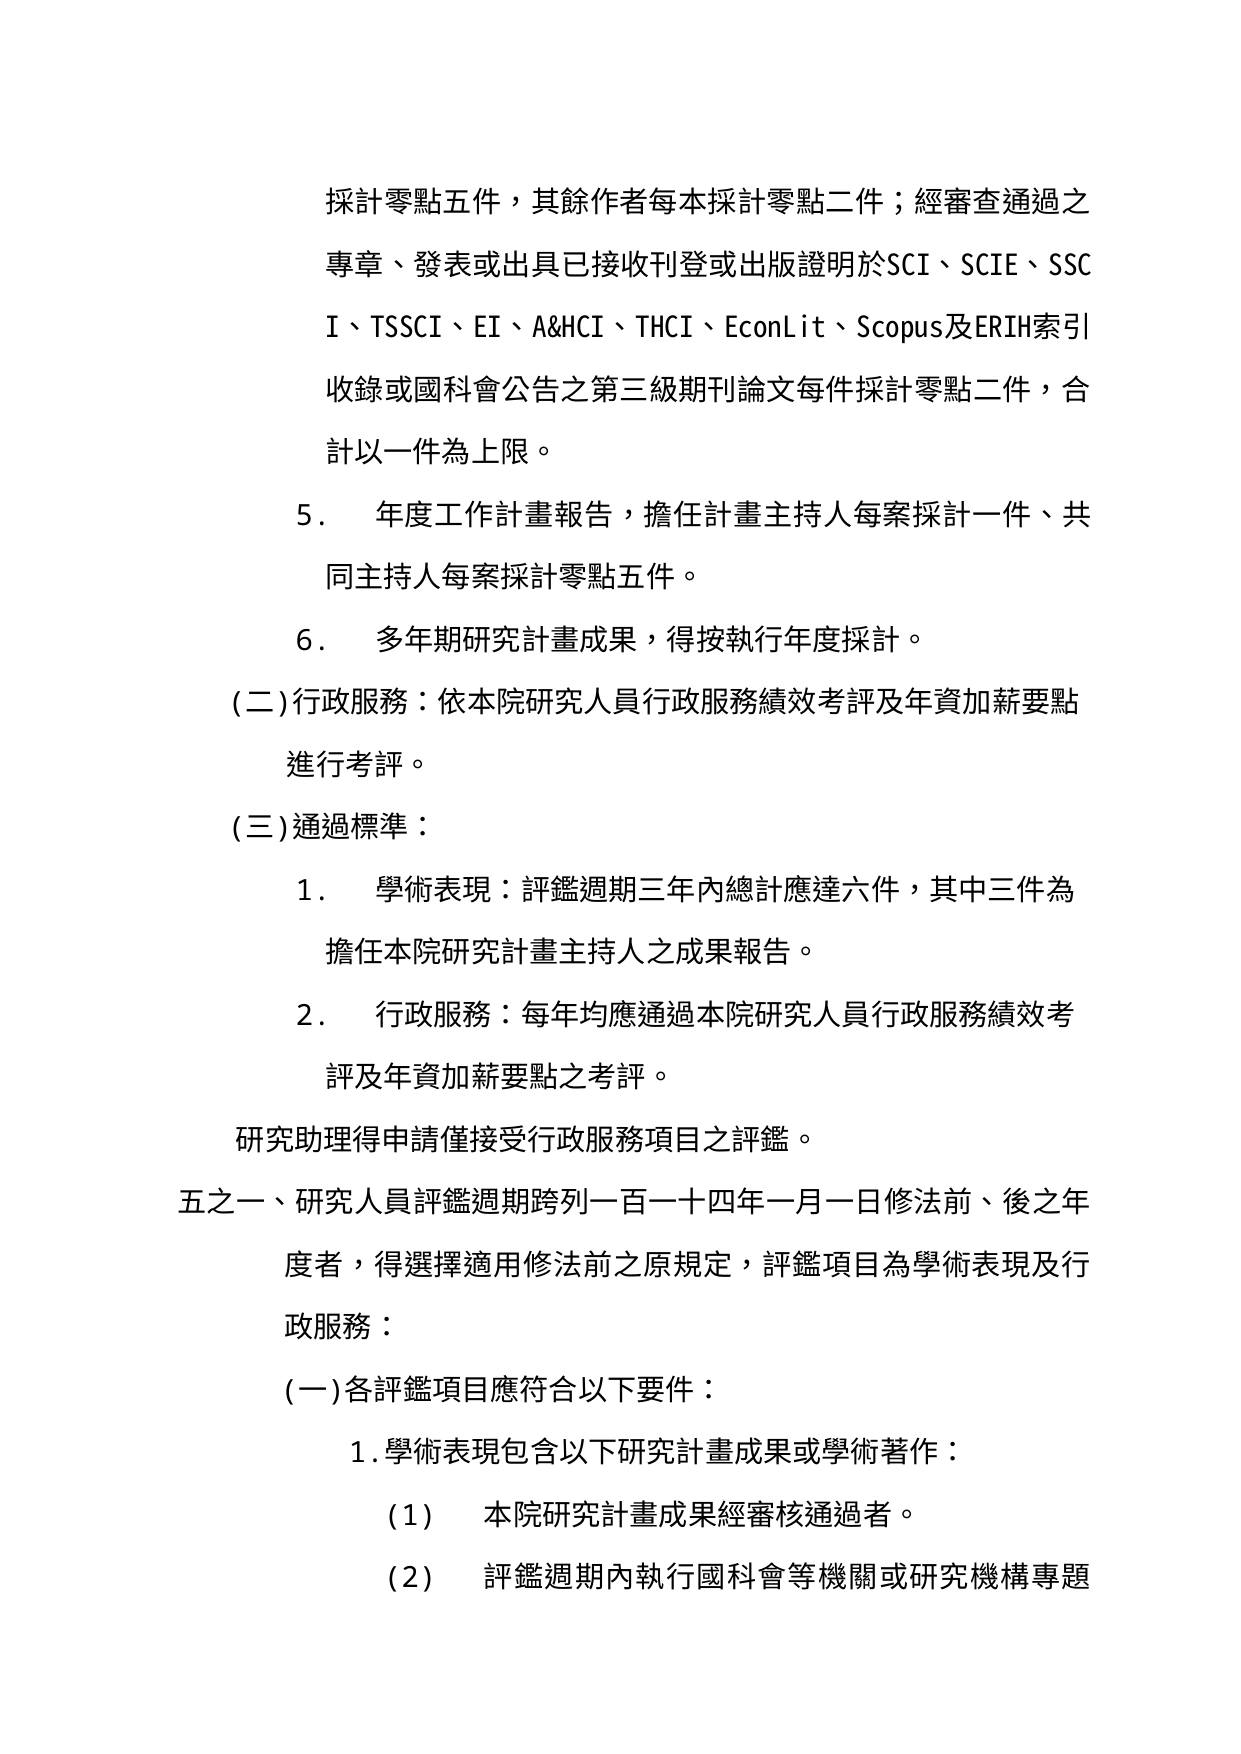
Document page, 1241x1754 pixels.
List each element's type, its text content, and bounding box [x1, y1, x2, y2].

list 採計零點五件，其餘作者每本採計零點二件；經審查通過之專章、發表或出具已接收刊登或出版證明於SCI、SCIE、SSCI、TSSCI、EI、A&HCI、THCI、EconLit、Scopus及ERIH索引收錄或國科會公告之第三級期刊論文每件採計零點二件，合計以一件為上限。 [295, 158, 1092, 471]
list 學術表現包含以下研究計畫成果或學術著作： [349, 1408, 1092, 1471]
list 多年期研究計畫成果，得按執行年度採計。 [295, 596, 1092, 658]
text 研究助理得申請僅接受行政服務項目之評鑑。 [227, 1096, 1092, 1158]
text (二)行政服務：依本院研究人員行政服務績效考評及年資加薪要點進行考評。 [228, 658, 1092, 783]
text 五之一、研究人員評鑑週期跨列一百一十四年一月一日修法前、後之年度者，得選擇適用修法前之原規定，評鑑項目為學術表現及行政服務： [177, 1158, 1092, 1346]
text (三)通過標準： [228, 783, 1092, 846]
list 行政服務：每年均應通過本院研究人員行政服務績效考評及年資加薪要點之考評。 [295, 971, 1092, 1096]
text (一)各評鑑項目應符合以下要件： [279, 1346, 1092, 1408]
list 學術表現：評鑑週期三年內總計應達六件，其中三件為擔任本院研究計畫主持人之成果報告。 [295, 846, 1092, 971]
list 評鑑週期內執行國科會等機關或研究機構專題 [384, 1533, 1092, 1596]
list 年度工作計畫報告，擔任計畫主持人每案採計一件、共同主持人每案採計零點五件。 [295, 471, 1092, 596]
list 本院研究計畫成果經審核通過者。 [384, 1471, 1092, 1533]
